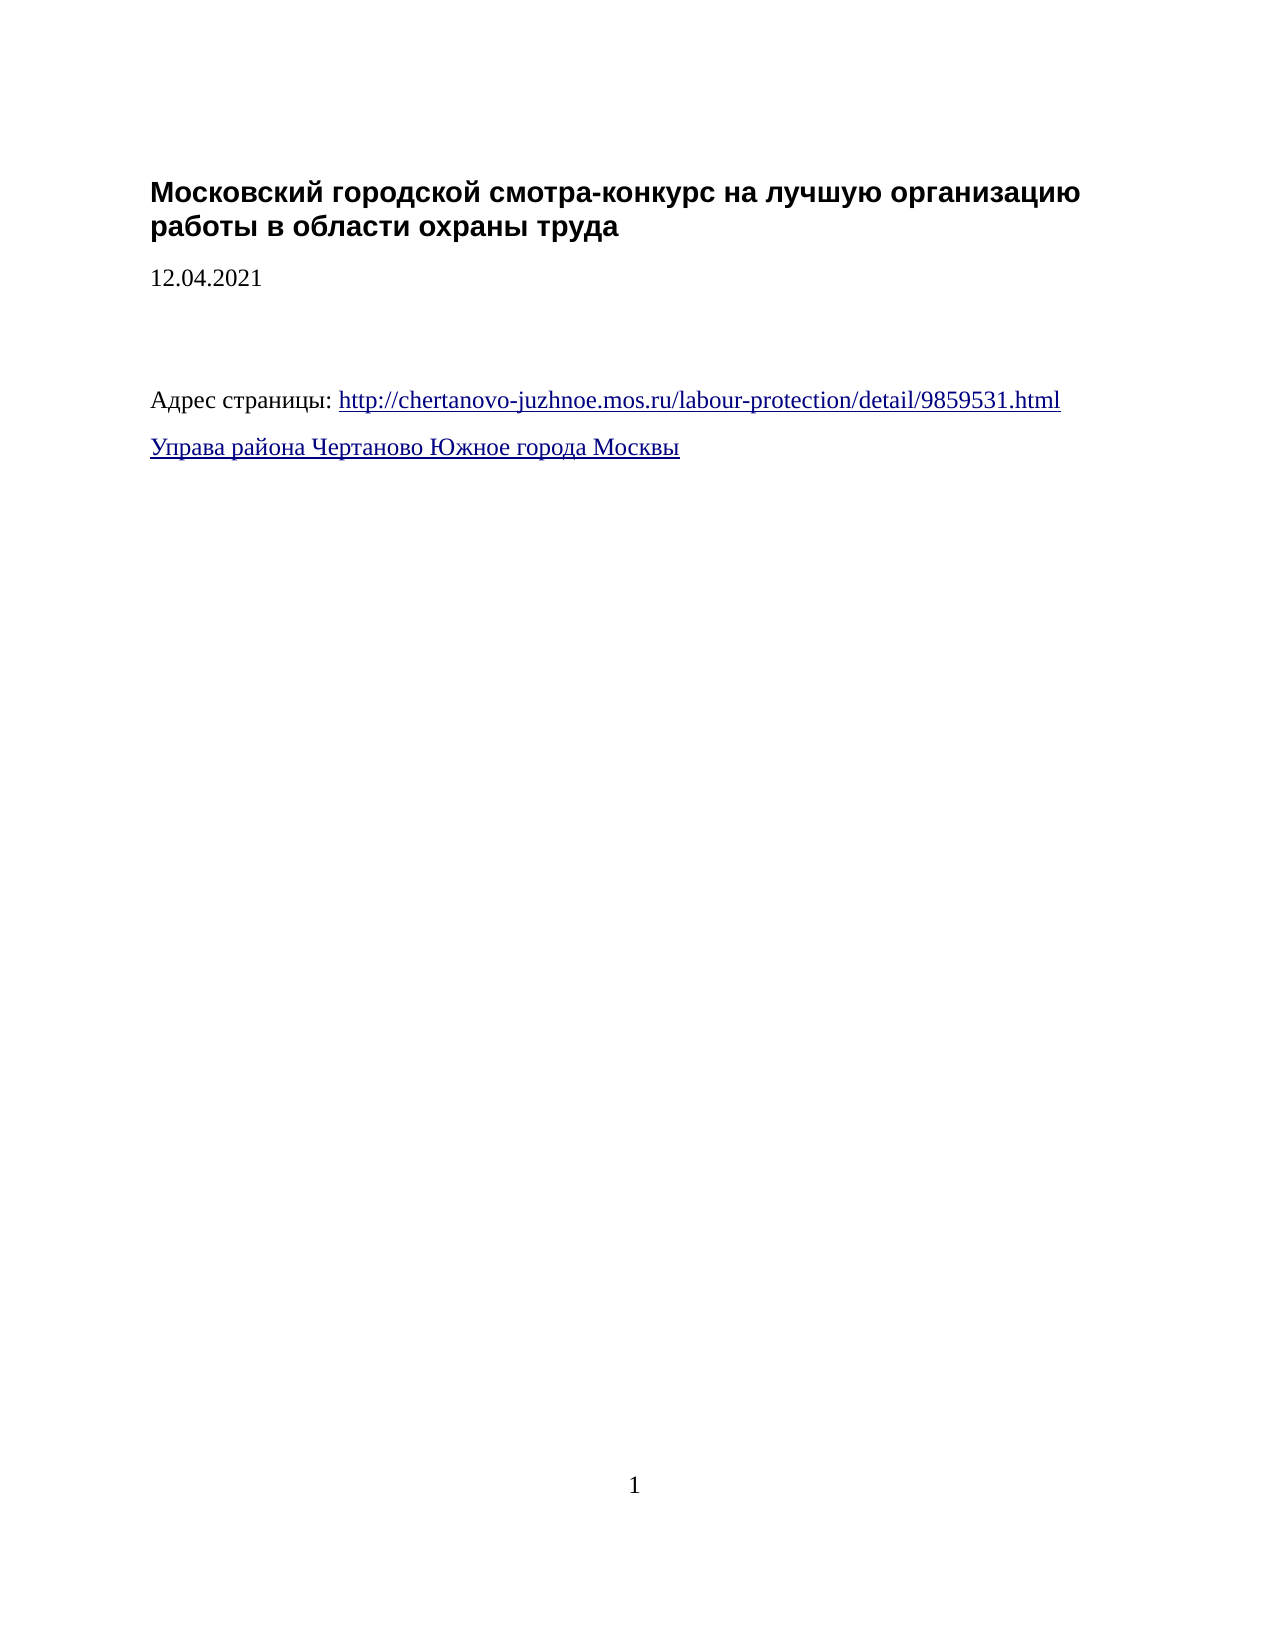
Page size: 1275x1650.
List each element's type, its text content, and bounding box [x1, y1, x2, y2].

text Управа района Чертаново Южное города Москвы [150, 432, 1125, 461]
text 12.04.2021 [150, 263, 1125, 292]
subtitle Московский городской смотра-конкурс на лучшую организацию работы в области охраны труда [150, 175, 1125, 242]
text Адрес страницы: http://chertanovo-juzhnoe.mos.ru/labour-protection/detail/9859531.html [150, 386, 1125, 414]
